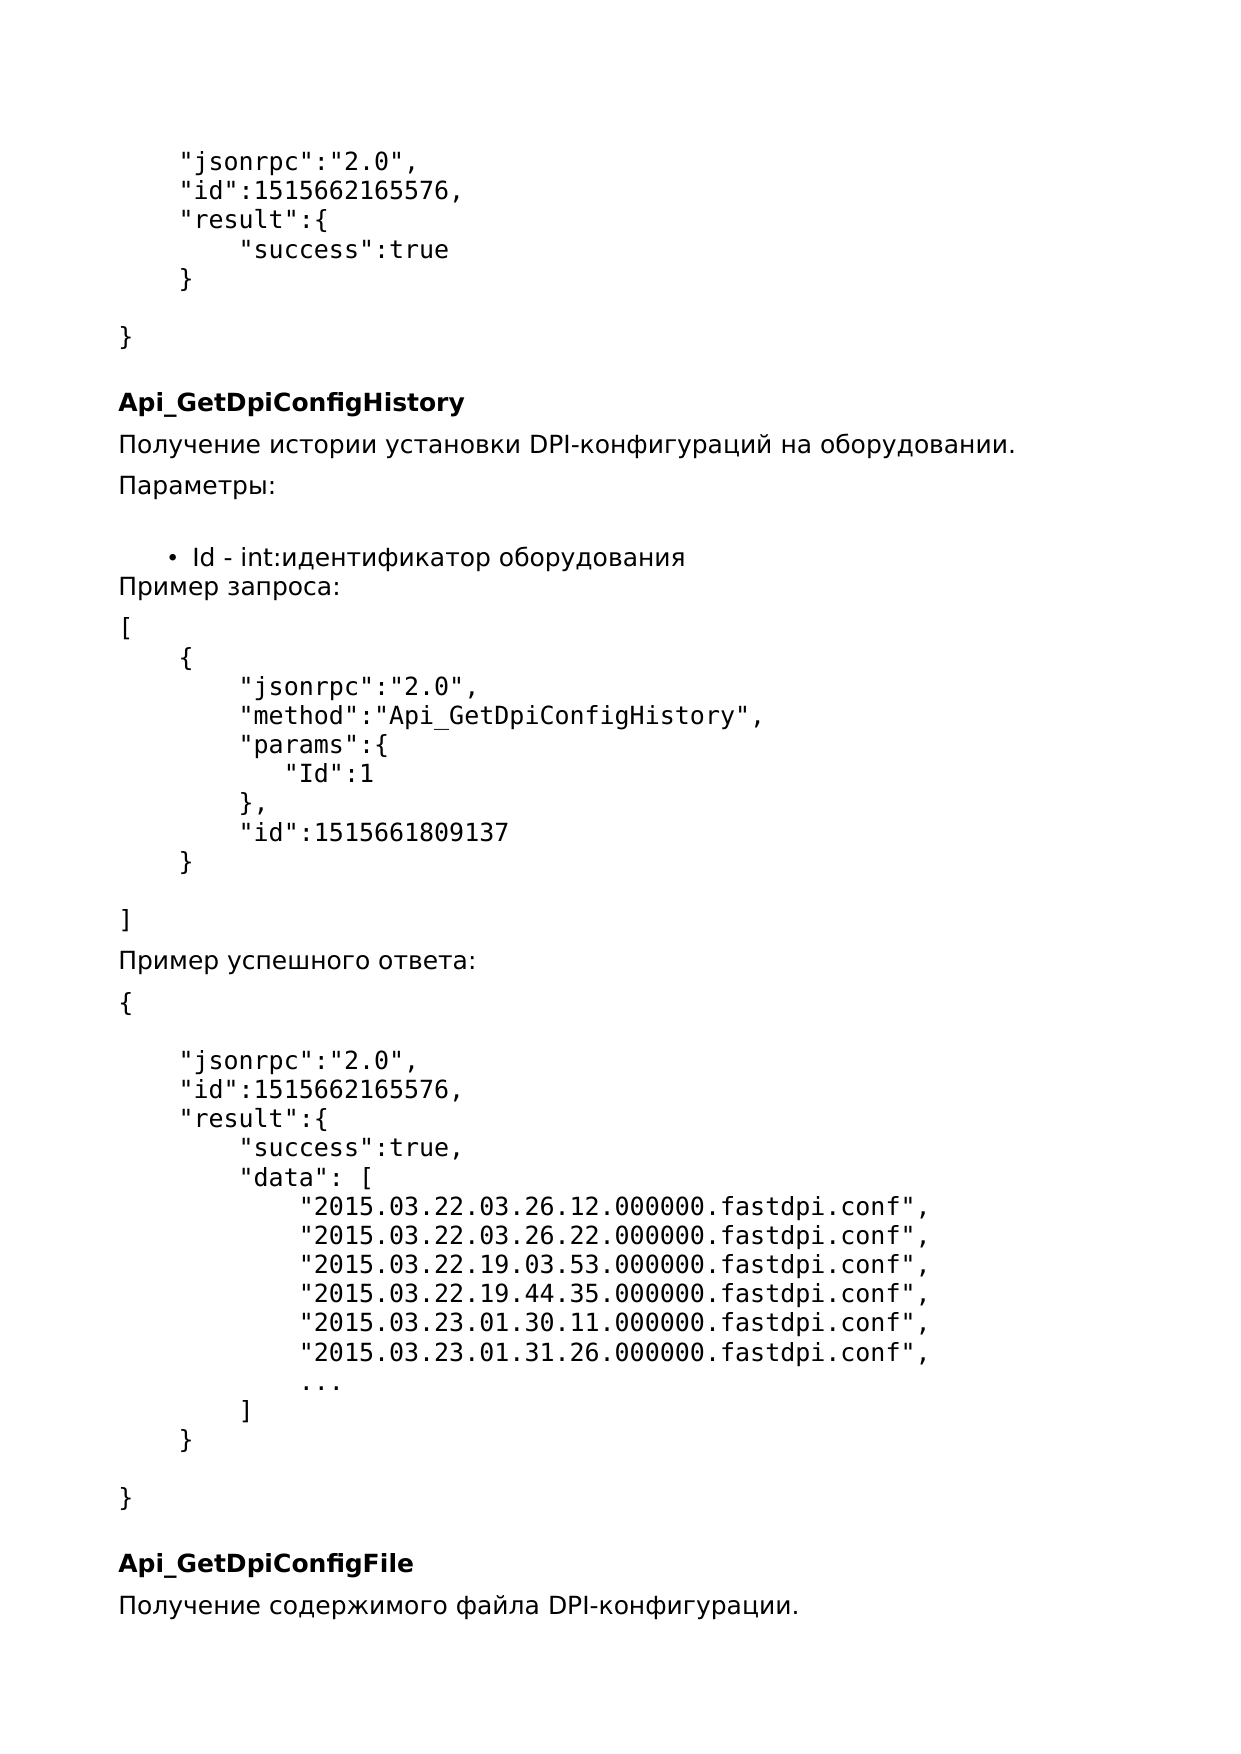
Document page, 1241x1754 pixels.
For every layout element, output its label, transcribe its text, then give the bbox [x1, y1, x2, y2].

subtitle Api_GetDpiConfigHistory [118, 388, 1122, 417]
text Параметры: [118, 472, 1122, 501]
text Пример запроса: [118, 572, 1122, 601]
text { "jsonrpc":"2.0", "id":1515662165576, "result":{ "success":true, "data": [ "2015.03.22.03.26.12.000000.fastdpi.conf", "2015.03.22.03.26.22.000000.fastdpi.conf", "2015.03.22.19.03.53.000000.fastdpi.conf", "2015.03.22.19.44.35.000000.fastdpi.conf", "2015.03.23.01.30.11.000000.fastdpi.conf", "2015.03.23.01.31.26.000000.fastdpi.conf", ... ] } } [118, 988, 1122, 1513]
text Получение истории установки DPI-конфигураций на оборудовании. [118, 430, 1122, 459]
text Пример успешного ответа: [118, 946, 1122, 975]
text Получение содержимого файла DPI-конфигурации. [118, 1591, 1122, 1620]
subtitle Api_GetDpiConfigFile [118, 1549, 1122, 1579]
text "jsonrpc":"2.0", "id":1515662165576, "result":{ "success":true } } [118, 118, 1122, 351]
list Id - int:идентификатор оборудования [177, 543, 1122, 572]
text [ { "jsonrpc":"2.0", "method":"Api_GetDpiConfigHistory", "params":{ "Id":1 }, "id":1515661809137 } ] [118, 613, 1122, 934]
